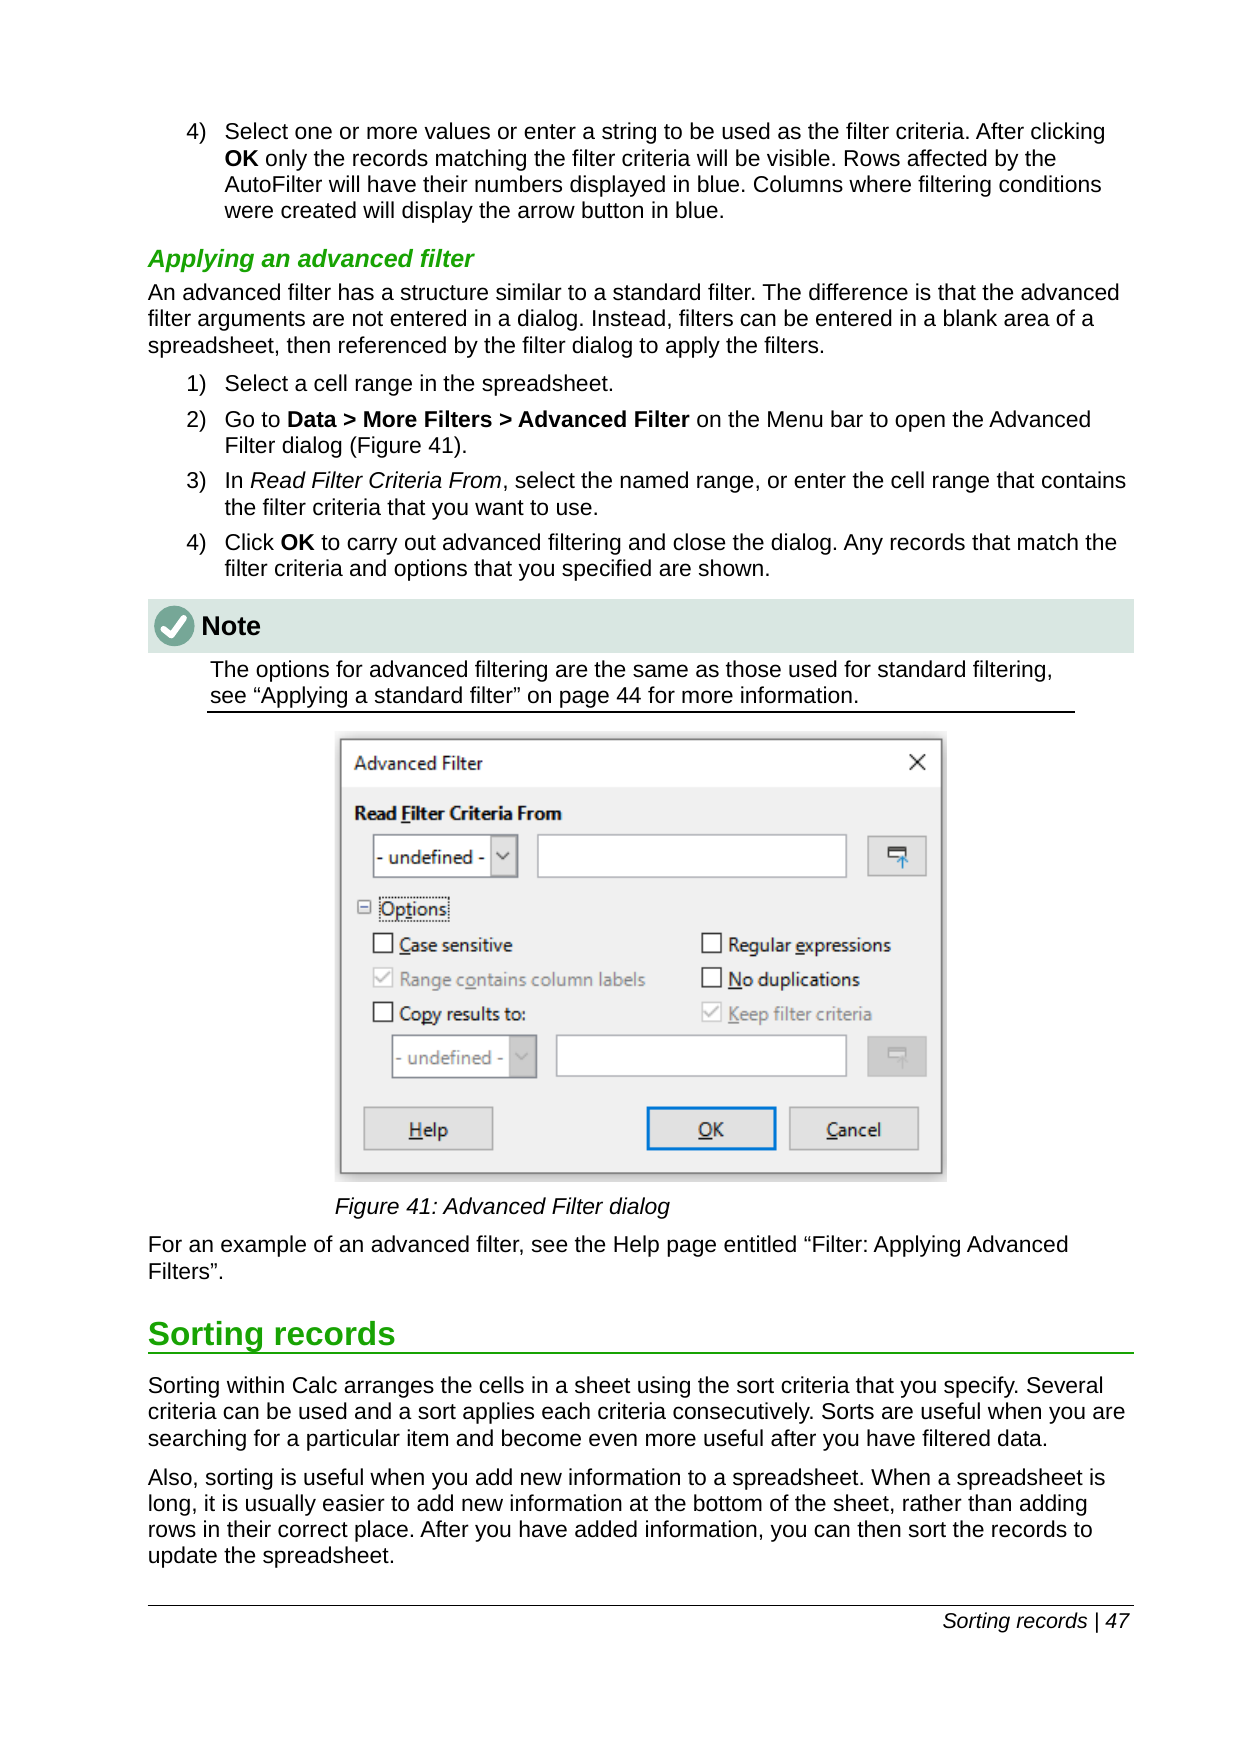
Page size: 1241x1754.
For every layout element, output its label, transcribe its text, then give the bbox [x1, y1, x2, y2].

subtitle Sorting records [148, 1314, 1134, 1352]
text Sorting within Calc arranges the cells in a sheet using the sort criteria that you specify. Several criteria can be used and a sort applies each criteria consecutively. Sorts are useful when you are searching for a particular item and become even more useful after you have filtered data. [148, 1372, 1134, 1451]
subtitle Applying an advanced filter [148, 244, 1134, 273]
list In Read Filter Criteria From, select the named range, or enter the cell range that contains the filter criteria that you want to use. [207, 467, 1134, 520]
text An advanced filter has a structure similar to a standard filter. The difference is that the advanced filter arguments are not entered in a dialog. Instead, filters can be entered in a blank area of a spreadsheet, then referenced by the filter dialog to apply the filters. [148, 279, 1134, 358]
subtitle Note [148, 599, 1134, 653]
picture [334, 731, 947, 1182]
list Go to Data > More Filters > Advanced Filter on the Menu bar to open the Advanced Filter dialog (Figure 41). [207, 406, 1134, 458]
list Click OK to carry out advanced filtering and close the dialog. Any records that match the filter criteria and options that you specified are shown. [207, 529, 1134, 581]
list Select one or more values or enter a string to be used as the filter criteria. After clicking OK only the records matching the filter criteria will be visible. Rows affected by the AutoFilter will have their numbers displayed in blue. Columns where filtering conditions were created will display the arrow button in blue. [207, 118, 1134, 223]
text Figure 41: Advanced Filter dialog [334, 1193, 947, 1219]
text The options for advanced filtering are the same as those used for standard filtering, see “Applying a standard filter” on page 44 for more information. [207, 653, 1075, 711]
text Also, sorting is useful when you add new information to a spreadsheet. When a spreadsheet is long, it is usually easier to add new information at the bottom of the sheet, rather than adding rows in their correct place. After you have added information, you can then sort the records to update the spreadsheet. [148, 1463, 1134, 1569]
text For an example of an advanced filter, see the Help page entitled “Filter: Applying Advanced Filters”. [148, 1231, 1134, 1284]
list Select a cell range in the spreadsheet. [207, 370, 1134, 397]
